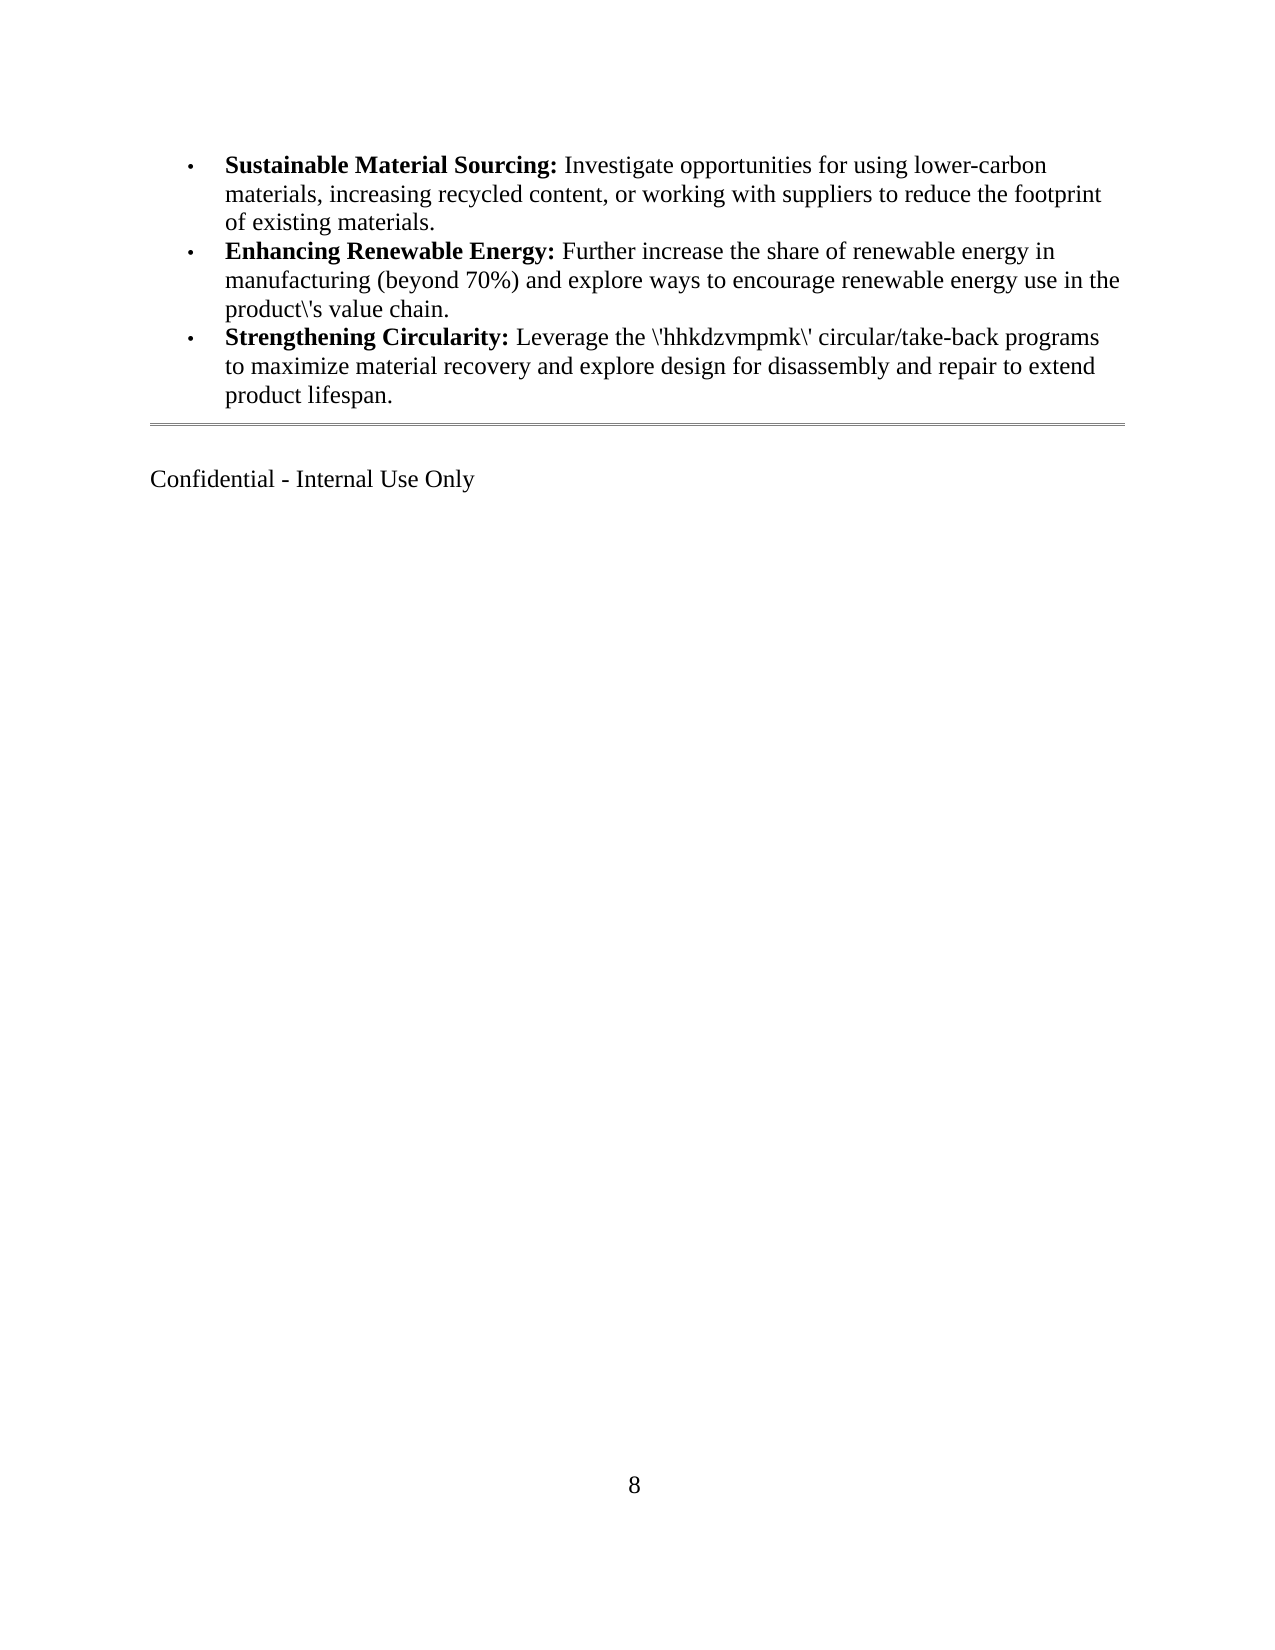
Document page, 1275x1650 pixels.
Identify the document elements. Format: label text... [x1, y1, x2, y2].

list Strengthening Circularity: Leverage the \'hhkdzvmpmk\' circular/take-back programs to maximize material recovery and explore design for disassembly and repair to extend product lifespan. [187, 322, 1125, 409]
text Confidential - Internal Use Only [150, 464, 1125, 493]
list Enhancing Renewable Energy: Further increase the share of renewable energy in manufacturing (beyond 70%) and explore ways to encourage renewable energy use in the product\'s value chain. [187, 236, 1125, 322]
list Sustainable Material Sourcing: Investigate opportunities for using lower-carbon materials, increasing recycled content, or working with suppliers to reduce the footprint of existing materials. [187, 150, 1125, 236]
